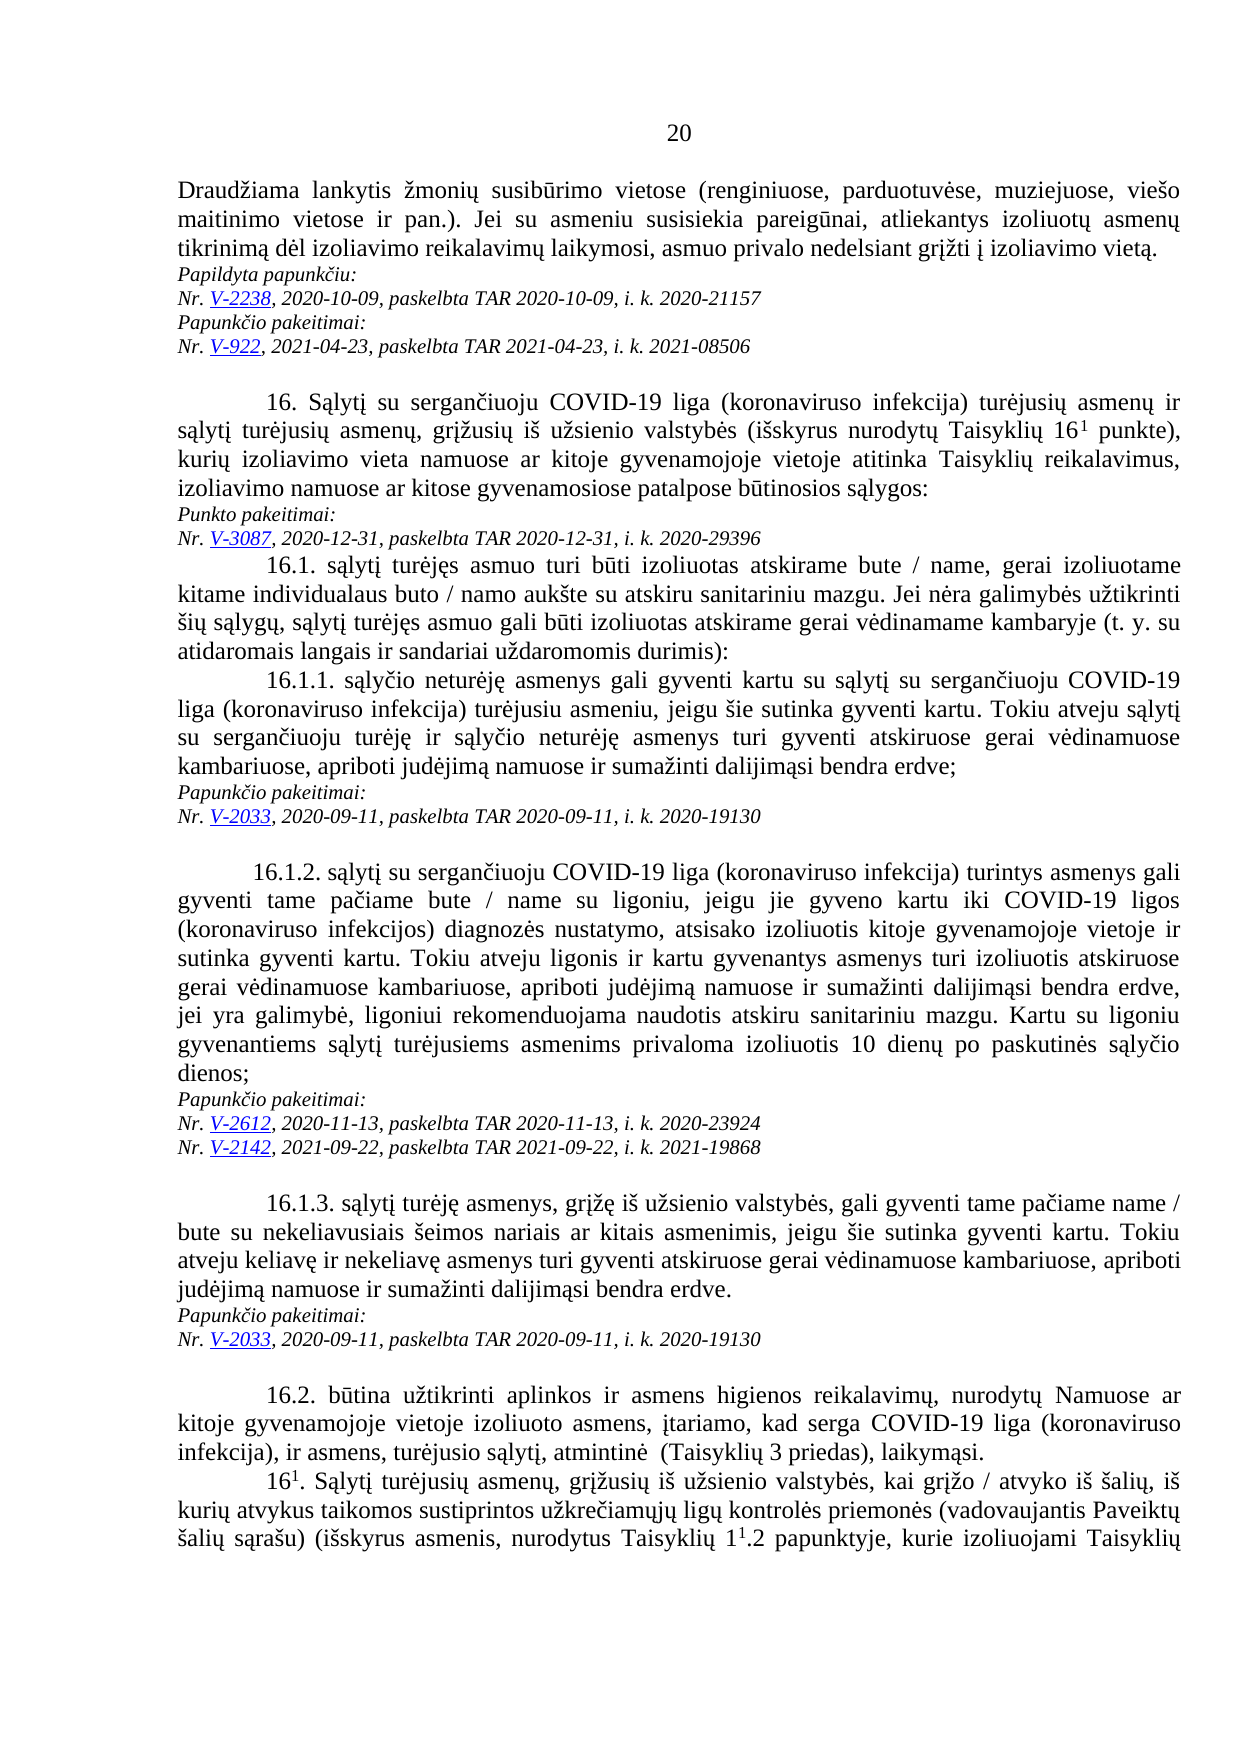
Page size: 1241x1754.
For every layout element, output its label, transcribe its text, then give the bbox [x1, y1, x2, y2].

text Nr. V-2142, 2021-09-22, paskelbta TAR 2021-09-22, i. k. 2021-19868 [177, 1135, 1181, 1159]
text Nr. V-2033, 2020-09-11, paskelbta TAR 2020-09-11, i. k. 2020-19130 [177, 1327, 1181, 1351]
text Papunkčio pakeitimai: [177, 780, 1181, 804]
text 16.1. sąlytį turėjęs asmuo turi būti izoliuotas atskirame bute / name, gerai izoliuotame kitame individualaus buto / namo aukšte su atskiru sanitariniu mazgu. Jei nėra galimybės užtikrinti šių sąlygų, sąlytį turėjęs asmuo gali būti izoliuotas atskirame gerai vėdinamame kambaryje (t. y. su atidaromais langais ir sandariai uždaromomis durimis): [177, 550, 1181, 665]
text 161. Sąlytį turėjusių asmenų, grįžusių iš užsienio valstybės, kai grįžo / atvyko iš šalių, iš kurių atvykus taikomos sustiprintos užkrečiamųjų ligų kontrolės priemonės (vadovaujantis Paveiktų šalių sąrašu) (išskyrus asmenis, nurodytus Taisyklių 11.2 papunktyje, kurie izoliuojami Taisyklių [177, 1466, 1181, 1552]
text Papunkčio pakeitimai: [177, 310, 1181, 334]
text Papunkčio pakeitimai: [177, 1087, 1181, 1111]
text Nr. V-2612, 2020-11-13, paskelbta TAR 2020-11-13, i. k. 2020-23924 [177, 1111, 1181, 1135]
text Papunkčio pakeitimai: [177, 1303, 1181, 1327]
text Punkto pakeitimai: [177, 502, 1181, 526]
text Nr. V-2033, 2020-09-11, paskelbta TAR 2020-09-11, i. k. 2020-19130 [177, 804, 1181, 828]
text Draudžiama lankytis žmonių susibūrimo vietose (renginiuose, parduotuvėse, muziejuose, viešo maitinimo vietose ir pan.). Jei su asmeniu susisiekia pareigūnai, atliekantys izoliuotų asmenų tikrinimą dėl izoliavimo reikalavimų laikymosi, asmuo privalo nedelsiant grįžti į izoliavimo vietą. [177, 176, 1181, 262]
text Nr. V-3087, 2020-12-31, paskelbta TAR 2020-12-31, i. k. 2020-29396 [177, 526, 1181, 550]
text 16.1.1. sąlyčio neturėję asmenys gali gyventi kartu su sąlytį su sergančiuoju COVID-19 liga (koronaviruso infekcija) turėjusiu asmeniu, jeigu šie sutinka gyventi kartu. Tokiu atveju sąlytį su sergančiuoju turėję ir sąlyčio neturėję asmenys turi gyventi atskiruose gerai vėdinamuose kambariuose, apriboti judėjimą namuose ir sumažinti dalijimąsi bendra erdve; [177, 665, 1181, 780]
text 16. Sąlytį su sergančiuoju COVID-19 liga (koronaviruso infekcija) turėjusių asmenų ir sąlytį turėjusių asmenų, grįžusių iš užsienio valstybės (išskyrus nurodytų Taisyklių 161 punkte), kurių izoliavimo vieta namuose ar kitoje gyvenamojoje vietoje atitinka Taisyklių reikalavimus, izoliavimo namuose ar kitose gyvenamosiose patalpose būtinosios sąlygos: [177, 387, 1181, 502]
text 16.2. būtina užtikrinti aplinkos ir asmens higienos reikalavimų, nurodytų Namuose ar kitoje gyvenamojoje vietoje izoliuoto asmens, įtariamo, kad serga COVID-19 liga (koronaviruso infekcija), ir asmens, turėjusio sąlytį, atmintinė (Taisyklių 3 priedas), laikymąsi. [177, 1380, 1181, 1466]
text Nr. V-2238, 2020-10-09, paskelbta TAR 2020-10-09, i. k. 2020-21157 [177, 286, 1181, 310]
text 16.1.3. sąlytį turėję asmenys, grįžę iš užsienio valstybės, gali gyventi tame pačiame name / bute su nekeliavusiais šeimos nariais ar kitais asmenimis, jeigu šie sutinka gyventi kartu. Tokiu atveju keliavę ir nekeliavę asmenys turi gyventi atskiruose gerai vėdinamuose kambariuose, apriboti judėjimą namuose ir sumažinti dalijimąsi bendra erdve. [177, 1188, 1181, 1303]
text Papildyta papunkčiu: [177, 262, 1181, 286]
text Nr. V-922, 2021-04-23, paskelbta TAR 2021-04-23, i. k. 2021-08506 [177, 334, 1181, 358]
text 16.1.2. sąlytį su sergančiuoju COVID-19 liga (koronaviruso infekcija) turintys asmenys gali gyventi tame pačiame bute / name su ligoniu, jeigu jie gyveno kartu iki COVID-19 ligos (koronaviruso infekcijos) diagnozės nustatymo, atsisako izoliuotis kitoje gyvenamojoje vietoje ir sutinka gyventi kartu. Tokiu atveju ligonis ir kartu gyvenantys asmenys turi izoliuotis atskiruose gerai vėdinamuose kambariuose, apriboti judėjimą namuose ir sumažinti dalijimąsi bendra erdve, jei yra galimybė, ligoniui rekomenduojama naudotis atskiru sanitariniu mazgu. Kartu su ligoniu gyvenantiems sąlytį turėjusiems asmenims privaloma izoliuotis 10 dienų po paskutinės sąlyčio dienos; [177, 857, 1181, 1087]
